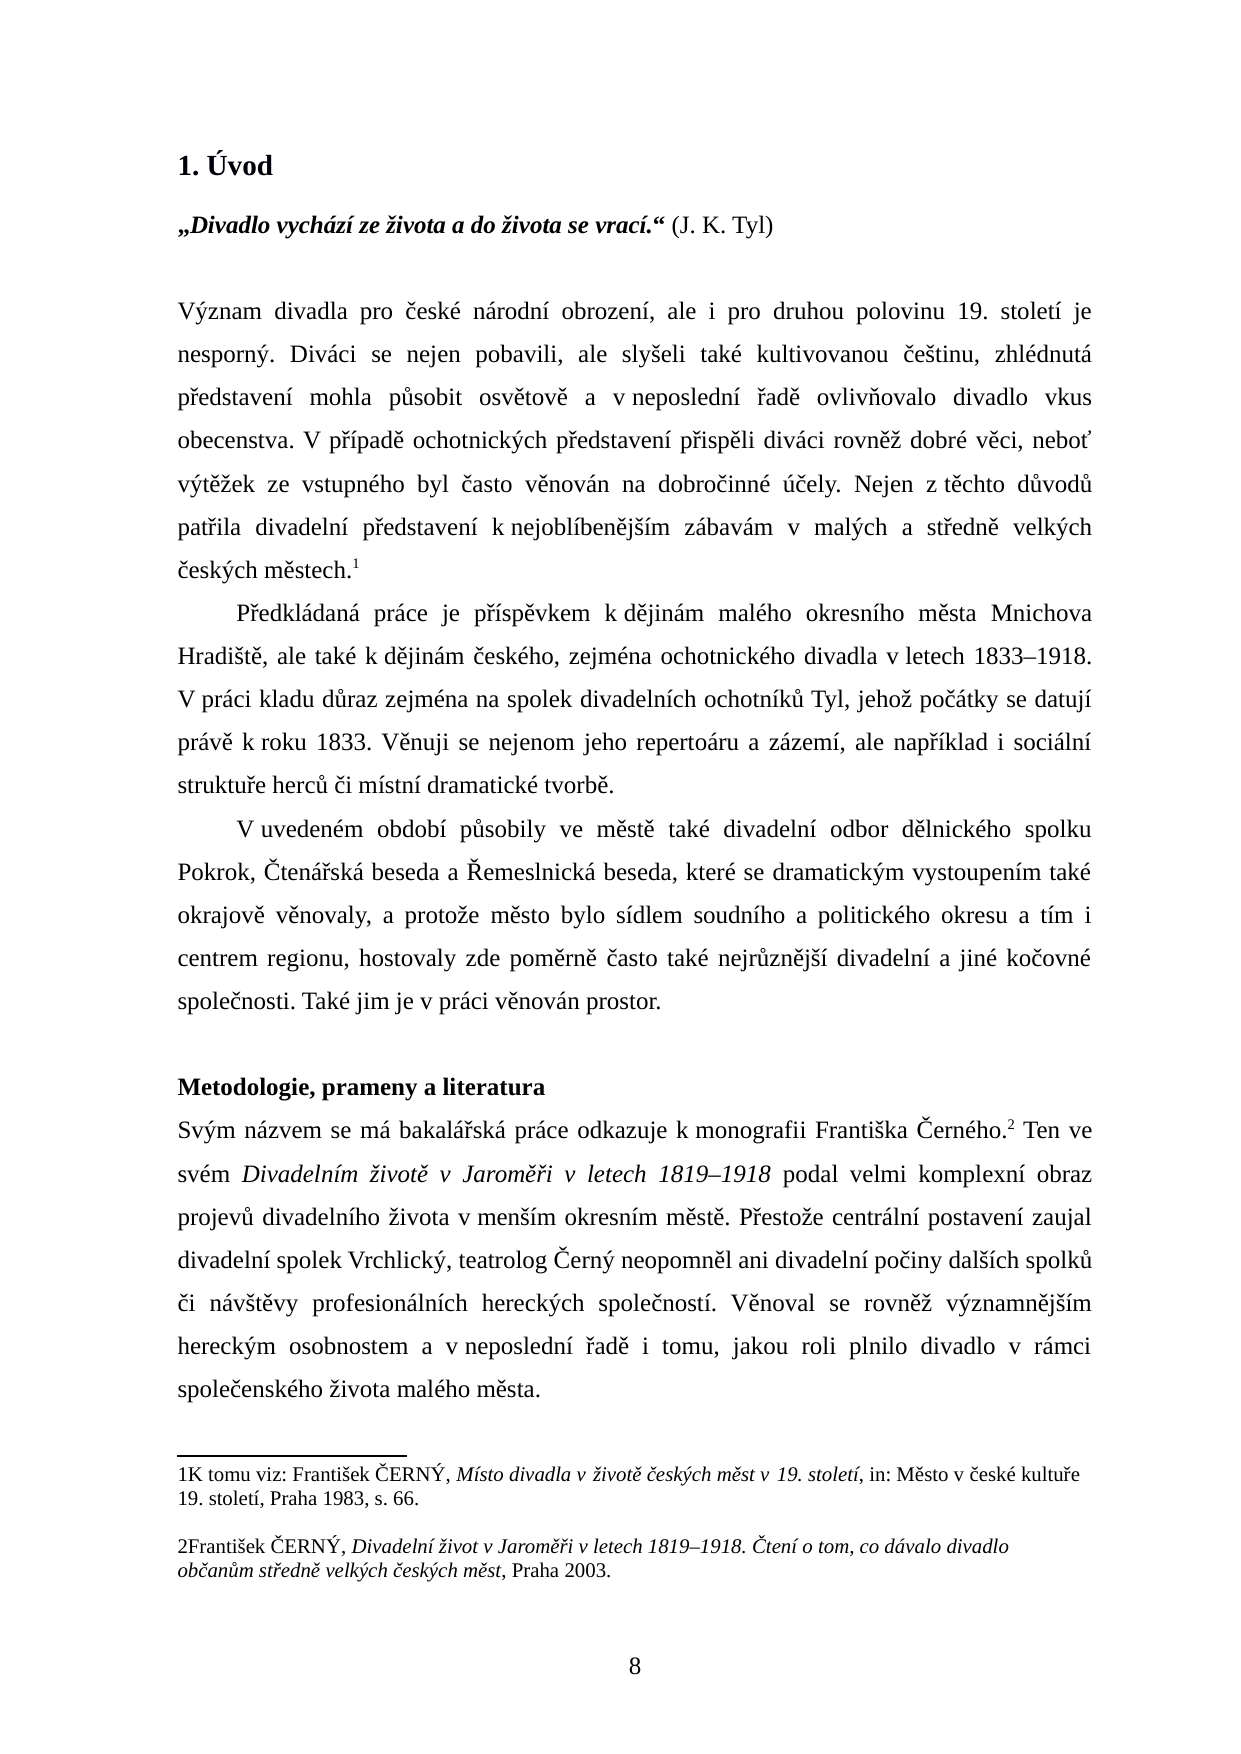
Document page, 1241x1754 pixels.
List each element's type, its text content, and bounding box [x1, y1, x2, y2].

text Předkládaná práce je příspěvkem k dějinám malého okresního města Mnichova Hradiště, ale také k dějinám českého, zejména ochotnického divadla v letech 1833–1918. V práci kladu důraz zejména na spolek divadelních ochotníků Tyl, jehož počátky se datují právě k roku 1833. Věnuji se nejenom jeho repertoáru a zázemí, ale například i sociální struktuře herců či místní dramatické tvorbě. [177, 598, 1092, 799]
text K tomu viz: František ČERNÝ, Místo divadla v životě českých měst v 19. století, in: Město v české kultuře 19. století, Praha 1983, s. 66. [177, 1462, 1092, 1510]
text František ČERNÝ, Divadelní život v Jaroměři v letech 1819–1918. Čtení o tom, co dávalo divadlo občanům středně velkých českých měst, Praha 2003. [177, 1534, 1092, 1582]
text Význam divadla pro české národní obrození, ale i pro druhou polovinu 19. století je nesporný. Diváci se nejen pobavili, ale slyšeli také kultivovanou češtinu, zhlédnutá představení mohla působit osvětově a v neposlední řadě ovlivňovalo divadlo vkus obecenstva. V případě ochotnických představení přispěli diváci rovněž dobré věci, neboť výtěžek ze vstupného byl často věnován na dobročinné účely. Nejen z těchto důvodů patřila divadelní představení k nejoblíbenějším zábavám v malých a středně velkých českých městech. [177, 296, 1092, 584]
text Metodologie, prameny a literatura [177, 1072, 1092, 1101]
text „Divadlo vychází ze života a do života se vrací.“ (J. K. Tyl) [177, 210, 1092, 239]
text Svým názvem se má bakalářská práce odkazuje k monografii Františka Černého. Ten ve svém Divadelním životě v Jaroměři v letech 1819–1918 podal velmi komplexní obraz projevů divadelního života v menším okresním městě. Přestože centrální postavení zaujal divadelní spolek Vrchlický, teatrolog Černý neopomněl ani divadelní počiny dalších spolků či návštěvy profesionálních hereckých společností. Věnoval se rovněž významnějším hereckým osobnostem a v neposlední řadě i tomu, jakou roli plnilo divadlo v rámci společenského života malého města. [177, 1116, 1092, 1403]
subtitle 1. Úvod [177, 148, 1092, 181]
text V uvedeném období působily ve městě také divadelní odbor dělnického spolku Pokrok, Čtenářská beseda a Řemeslnická beseda, které se dramatickým vystoupením také okrajově věnovaly, a protože město bylo sídlem soudního a politického okresu a tím i centrem regionu, hostovaly zde poměrně často také nejrůznější divadelní a jiné kočovné společnosti. Také jim je v práci věnován prostor. [177, 814, 1092, 1015]
